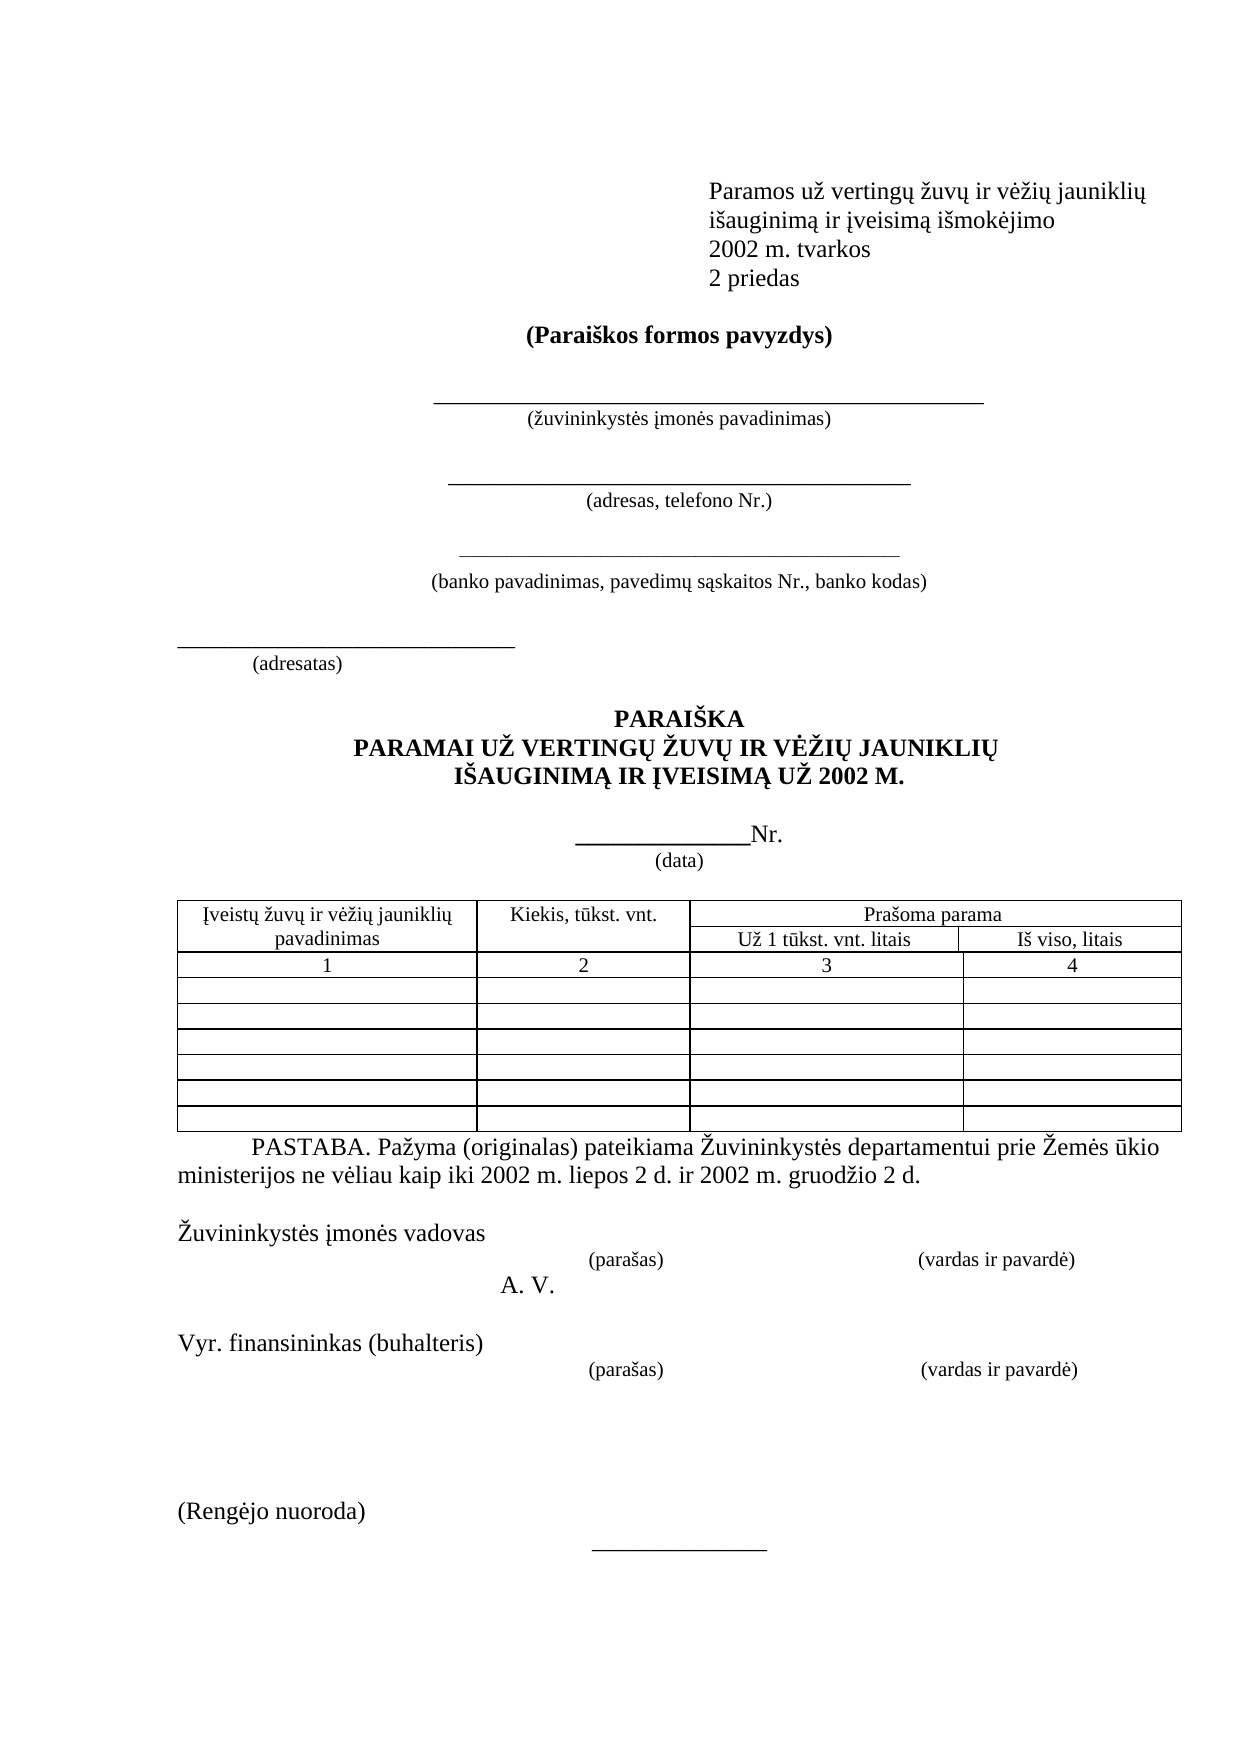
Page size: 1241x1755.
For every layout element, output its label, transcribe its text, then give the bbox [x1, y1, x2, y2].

table_cell [964, 1107, 1181, 1131]
table_header Įveistų žuvų ir vėžių jauniklių pavadinimas [178, 901, 476, 951]
table_header Prašoma parama [691, 901, 1181, 926]
table_cell [178, 1107, 476, 1131]
text (Rengėjo nuoroda) [177, 1496, 1181, 1525]
text PARAMAI UŽ VERTINGŲ ŽUVŲ IR VĖŽIŲ JAUNIKLIŲ [177, 733, 1181, 761]
text IŠAUGINIMĄ IR ĮVEISIMĄ UŽ 2002 M. [177, 761, 1181, 790]
table_cell [964, 1055, 1181, 1079]
table_cell 2 [478, 953, 689, 977]
text Žuvininkystės įmonės vadovas [177, 1218, 1181, 1247]
text išauginimą ir įveisimą išmokėjimo [177, 205, 1181, 234]
text (data) [177, 848, 1181, 872]
text _____________________________________ [177, 459, 1181, 488]
text ________________________________________________________ [177, 541, 1181, 569]
table_cell [478, 1081, 689, 1105]
text ______________Nr. [177, 819, 1181, 848]
table_cell [691, 1030, 963, 1054]
text 2002 m. tvarkos [177, 234, 1181, 263]
table_cell [691, 1055, 963, 1079]
table_cell [478, 1055, 689, 1079]
text PARAIŠKA [177, 704, 1181, 733]
table_cell [964, 1081, 1181, 1105]
table_cell [478, 978, 689, 1002]
table_cell Už 1 tūkst. vnt. litais [691, 927, 958, 951]
text A. V. [177, 1271, 1181, 1299]
table_cell 4 [964, 953, 1181, 977]
table_cell [178, 1055, 476, 1079]
table_cell [964, 1004, 1181, 1028]
text PASTABA. Pažyma (originalas) pateikiama Žuvininkystės departamentui prie Žemės ūkio ministerijos ne vėliau kaip iki 2002 m. liepos 2 d. ir 2002 m. gruodžio 2 d. [177, 1132, 1181, 1189]
table_header Kiekis, tūkst. vnt. [478, 901, 689, 951]
table_cell [964, 978, 1181, 1002]
text (Paraiškos formos pavyzdys) [177, 320, 1181, 349]
table_cell [478, 1004, 689, 1028]
table_cell [178, 1030, 476, 1054]
text (žuvininkystės įmonės pavadinimas) [177, 406, 1181, 430]
text Vyr. finansininkas (buhalteris) [177, 1328, 1181, 1357]
text (parašas) (vardas ir pavardė) [177, 1247, 1181, 1271]
table_cell [178, 1004, 476, 1028]
text (parašas) (vardas ir pavardė) [177, 1357, 1181, 1381]
table_cell [478, 1030, 689, 1054]
table_cell [691, 1081, 963, 1105]
table_cell [964, 1030, 1181, 1054]
table_cell [178, 978, 476, 1002]
text ____________________________________________ [177, 378, 1181, 406]
text Paramos už vertingų žuvų ir vėžių jauniklių [709, 176, 1181, 205]
table_cell Iš viso, litais [959, 927, 1181, 951]
table_cell [178, 1081, 476, 1105]
text (adresatas) [177, 651, 1181, 675]
table_cell [691, 978, 963, 1002]
table_cell 3 [691, 953, 963, 977]
table_cell [691, 1107, 963, 1131]
text (banko pavadinimas, pavedimų sąskaitos Nr., banko kodas) [177, 569, 1181, 593]
table_cell [478, 1107, 689, 1131]
table_cell [691, 1004, 963, 1028]
text ______________ [177, 1525, 1181, 1553]
text (adresas, telefono Nr.) [177, 488, 1181, 512]
table_cell 1 [178, 953, 476, 977]
text ___________________________ [177, 622, 1181, 651]
text 2 priedas [177, 263, 1181, 291]
